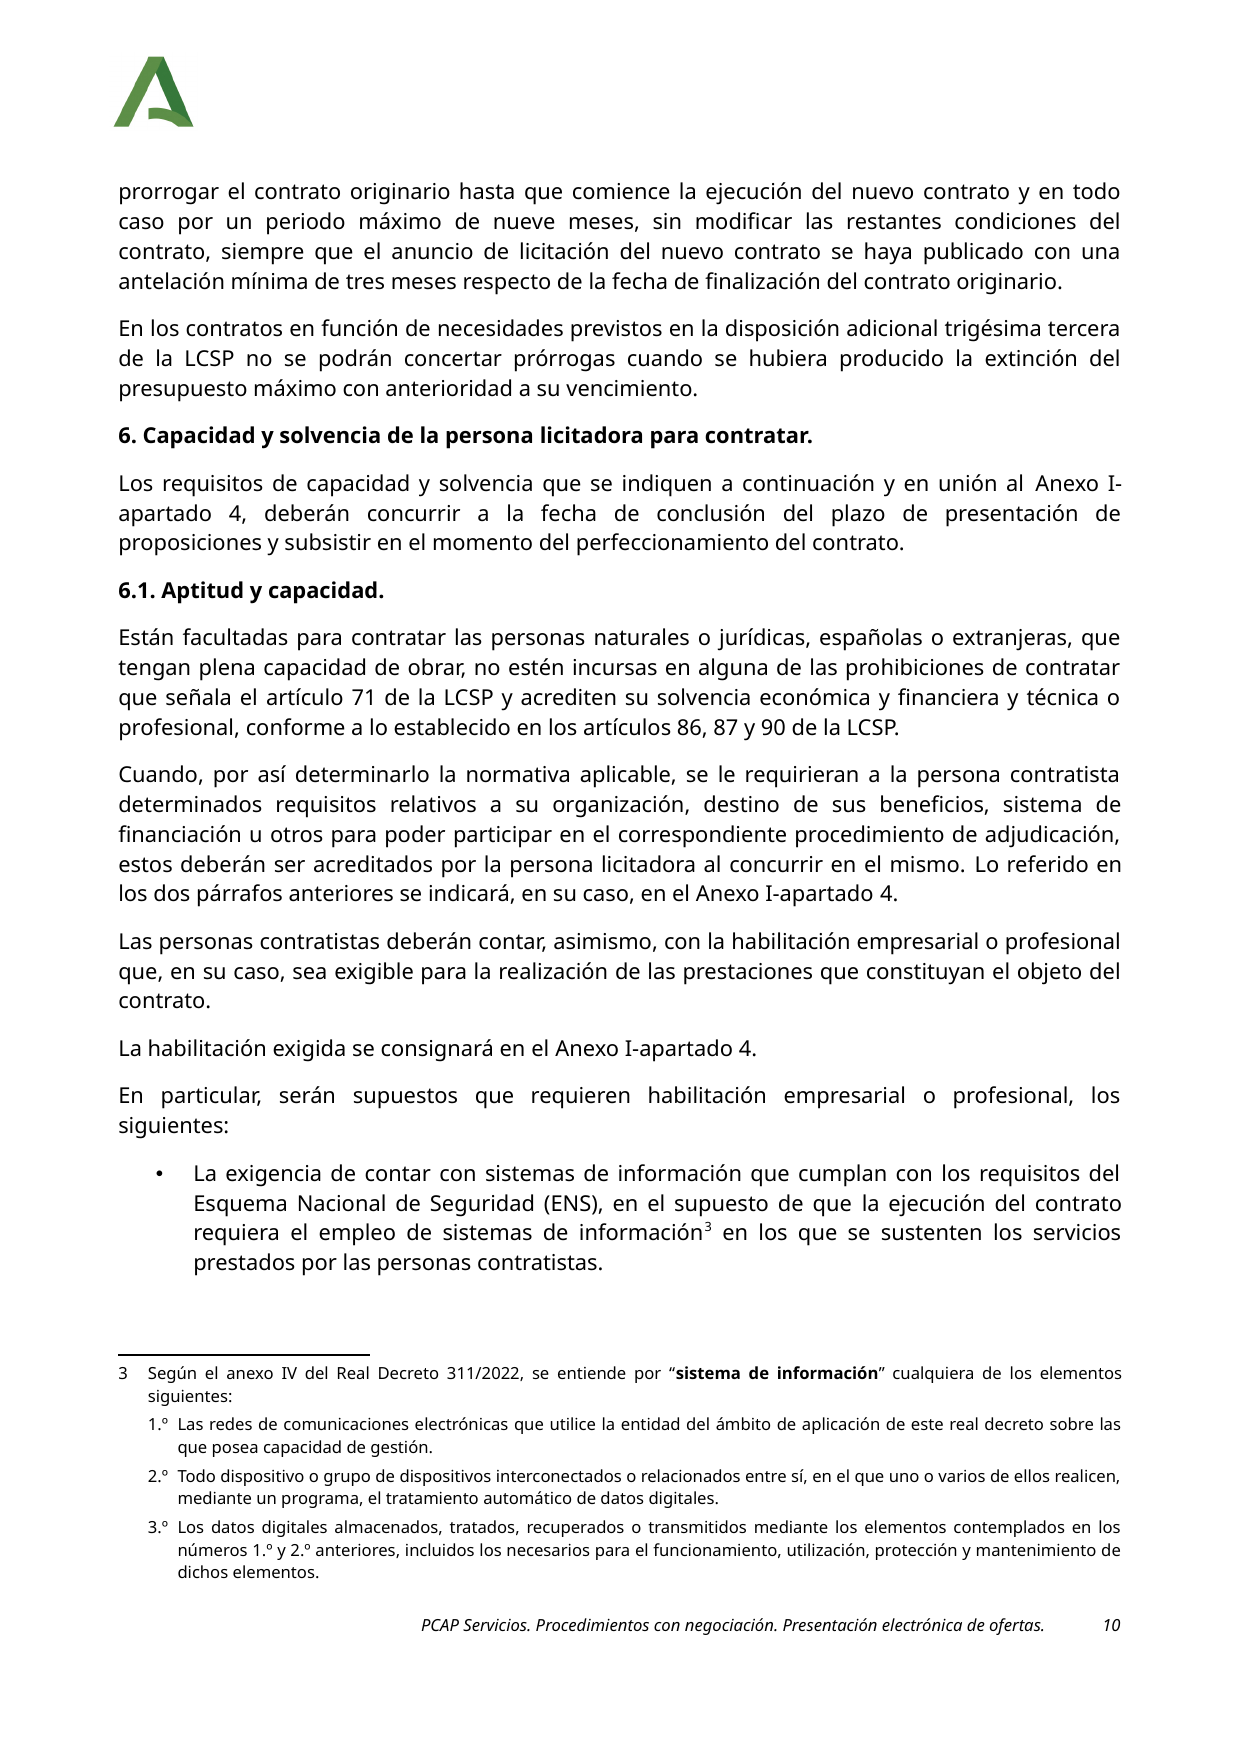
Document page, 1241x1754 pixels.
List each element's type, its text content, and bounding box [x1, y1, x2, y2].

list 3.º Los datos digitales almacenados, tratados, recuperados o transmitidos mediante los elementos contemplados en los números 1.º y 2.º anteriores, incluidos los necesarios para el funcionamiento, utilización, protección y mantenimiento de dichos elementos. [148, 1516, 1122, 1584]
list Según el anexo IV del Real Decreto 311/2022, se entiende por “sistema de información” cualquiera de los elementos siguientes: [118, 1361, 1122, 1407]
list 2.º Todo dispositivo o grupo de dispositivos interconectados o relacionados entre sí, en el que uno o varios de ellos realicen, mediante un programa, el tratamiento automático de datos digitales. [148, 1464, 1122, 1509]
list La exigencia de contar con sistemas de información que cumplan con los requisitos del Esquema Nacional de Seguridad (ENS), en el supuesto de que la ejecución del contrato requiera el empleo de sistemas de información en los que se sustenten los servicios prestados por las personas contratistas. [156, 1158, 1122, 1277]
picture [109, 52, 198, 131]
text Las personas contratistas deberán contar, asimismo, con la habilitación empresarial o profesional que, en su caso, sea exigible para la realización de las prestaciones que constituyan el objeto del contrato. [118, 926, 1122, 1015]
text La habilitación exigida se consignará en el Anexo I-apartado 4. [118, 1033, 1122, 1063]
text Cuando, por así determinarlo la normativa aplicable, se le requirieran a la persona contratista determinados requisitos relativos a su organización, destino de sus beneficios, sistema de financiación u otros para poder participar en el correspondiente procedimiento de adjudicación, estos deberán ser acreditados por la persona licitadora al concurrir en el mismo. Lo referido en los dos párrafos anteriores se indicará, en su caso, en el Anexo I-apartado 4. [118, 759, 1122, 908]
text En los contratos en función de necesidades previstos en la disposición adicional trigésima tercera de la LCSP no se podrán concertar prórrogas cuando se hubiera producido la extinción del presupuesto máximo con anterioridad a su vencimiento. [118, 313, 1122, 403]
subtitle 6. Capacidad y solvencia de la persona licitadora para contratar. [118, 420, 1122, 450]
list 1.º Las redes de comunicaciones electrónicas que utilice la entidad del ámbito de aplicación de este real decreto sobre las que posea capacidad de gestión. [148, 1413, 1122, 1458]
text En particular, serán supuestos que requieren habilitación empresarial o profesional, los siguientes: [118, 1081, 1122, 1140]
subtitle 6.1. Aptitud y capacidad. [118, 575, 1122, 605]
text Los requisitos de capacidad y solvencia que se indiquen a continuación y en unión al Anexo I-apartado 4, deberán concurrir a la fecha de conclusión del plazo de presentación de proposiciones y subsistir en el momento del perfeccionamiento del contrato. [118, 468, 1122, 557]
text Están facultadas para contratar las personas naturales o jurídicas, españolas o extranjeras, que tengan plena capacidad de obrar, no estén incursas en alguna de las prohibiciones de contratar que señala el artículo 71 de la LCSP y acrediten su solvencia económica y financiera y técnica o profesional, conforme a lo establecido en los artículos 86, 87 y 90 de la LCSP. [118, 622, 1122, 742]
text prorrogar el contrato originario hasta que comience la ejecución del nuevo contrato y en todo caso por un periodo máximo de nueve meses, sin modificar las restantes condiciones del contrato, siempre que el anuncio de licitación del nuevo contrato se haya publicado con una antelación mínima de tres meses respecto de la fecha de finalización del contrato originario. [118, 176, 1122, 296]
